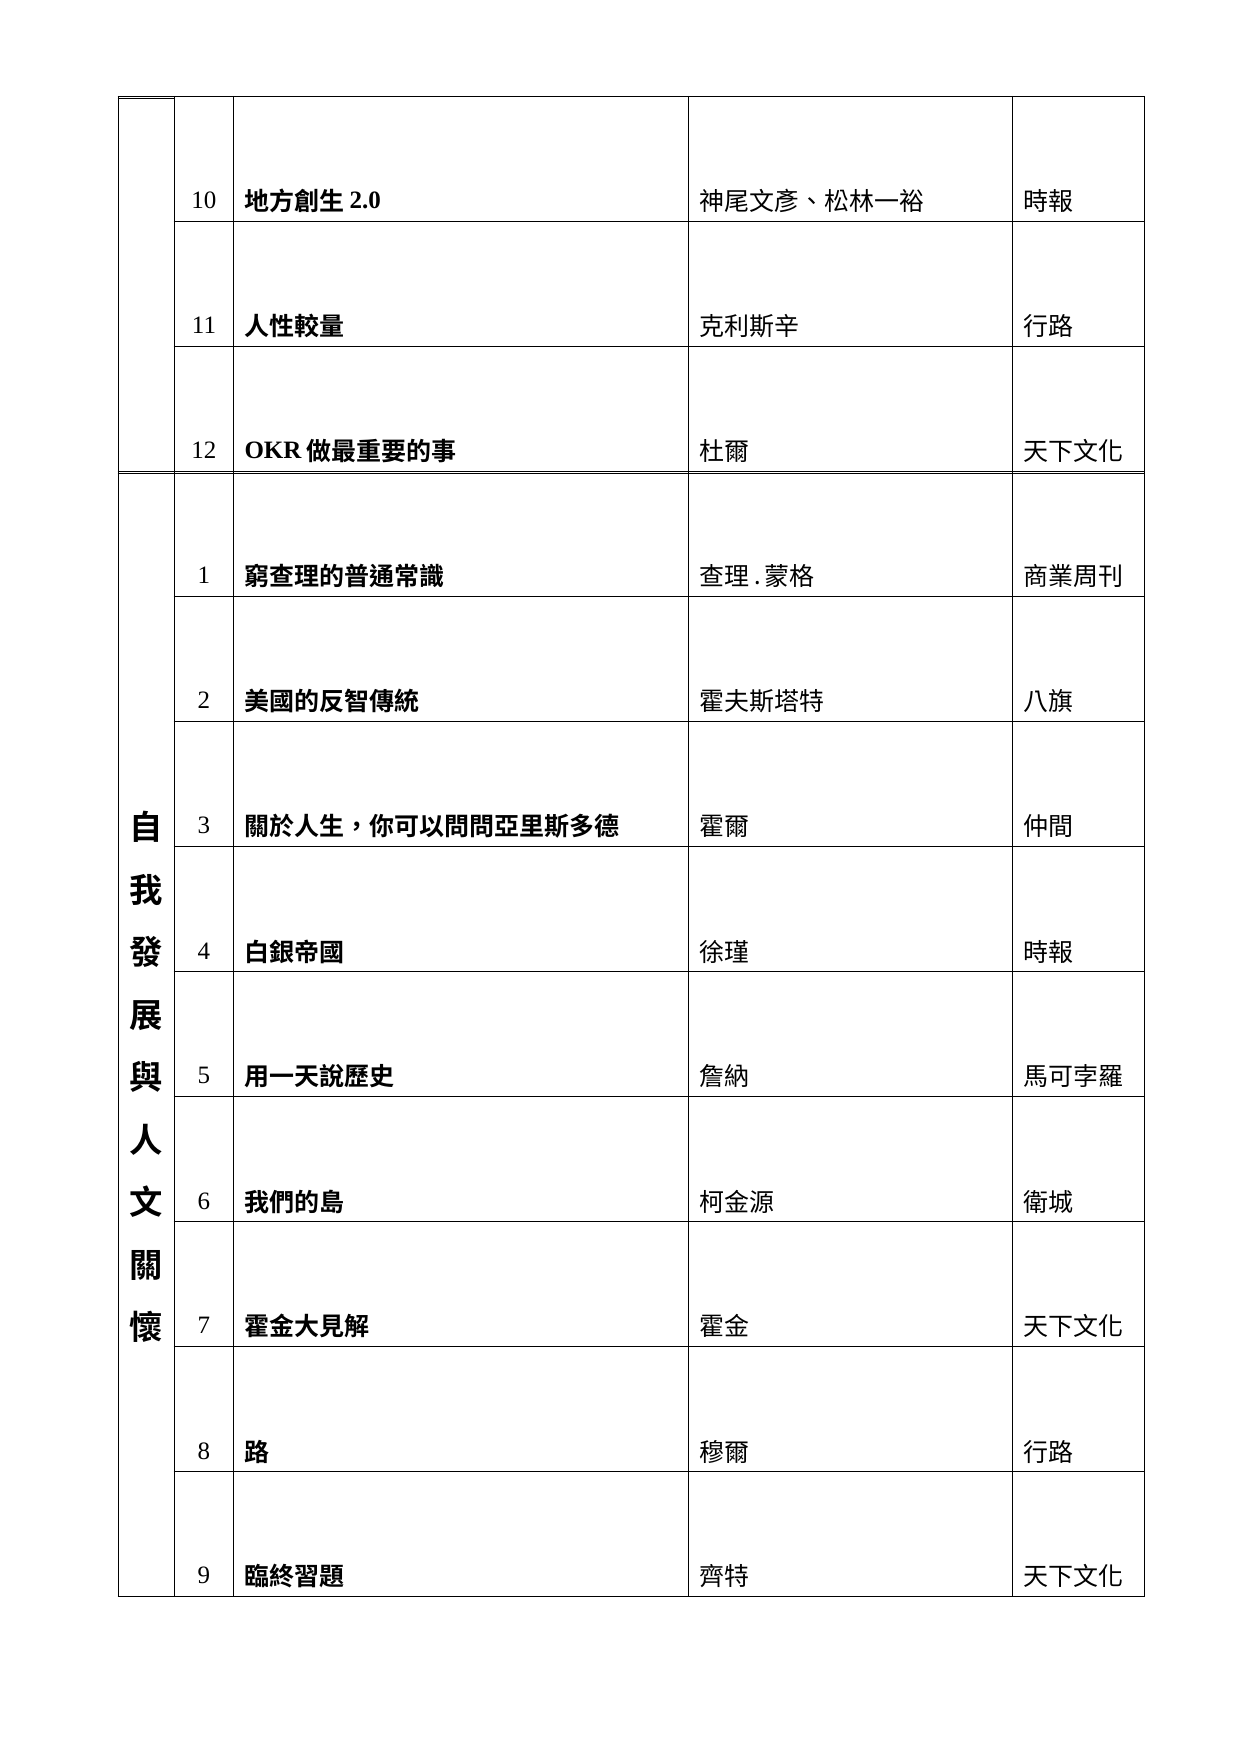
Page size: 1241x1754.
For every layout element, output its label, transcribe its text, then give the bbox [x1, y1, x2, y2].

table_cell 天下文化 [1013, 347, 1144, 471]
table_cell 人性較量 [234, 222, 688, 346]
table_cell 10 [175, 97, 233, 221]
table_cell 窮查理的普通常識 [234, 474, 688, 596]
table_cell 地方創生2.0 [234, 97, 688, 221]
table_cell 自我發展與人文關懷 [119, 474, 174, 1596]
table_cell 克利斯辛 [689, 222, 1012, 346]
table_cell 八旗 [1013, 597, 1144, 721]
table_cell 柯金源 [689, 1097, 1012, 1221]
table_cell 查理.蒙格 [689, 474, 1012, 596]
table_cell 霍爾 [689, 722, 1012, 846]
table_cell 天下文化 [1013, 1472, 1144, 1596]
table_cell 關於人生，你可以問問亞里斯多德 [234, 722, 688, 846]
table_cell 霍夫斯塔特 [689, 597, 1012, 721]
table_cell 神尾文彥、松林一裕 [689, 97, 1012, 221]
table_cell 衛城 [1013, 1097, 1144, 1221]
table_cell 霍金 [689, 1222, 1012, 1346]
table_cell 7 [175, 1222, 233, 1346]
table_cell 8 [175, 1347, 233, 1471]
table_cell 穆爾 [689, 1347, 1012, 1471]
table_cell 杜爾 [689, 347, 1012, 471]
table_cell 臨終習題 [234, 1472, 688, 1596]
table_cell 9 [175, 1472, 233, 1596]
table_cell OKR做最重要的事 [234, 347, 688, 471]
table_cell 用一天說歷史 [234, 972, 688, 1096]
table_cell 3 [175, 722, 233, 846]
table_cell 詹納 [689, 972, 1012, 1096]
table_cell 商業周刊 [1013, 474, 1144, 596]
table_cell [119, 99, 174, 471]
table_cell 時報 [1013, 97, 1144, 221]
table_cell 6 [175, 1097, 233, 1221]
table_cell 仲間 [1013, 722, 1144, 846]
table_cell 路 [234, 1347, 688, 1471]
table_cell 4 [175, 847, 233, 971]
table_cell 12 [175, 347, 233, 471]
table_cell 白銀帝國 [234, 847, 688, 971]
table_cell 時報 [1013, 847, 1144, 971]
table_cell 2 [175, 597, 233, 721]
table_cell 徐瑾 [689, 847, 1012, 971]
table_cell 齊特 [689, 1472, 1012, 1596]
table_cell 美國的反智傳統 [234, 597, 688, 721]
table_cell 行路 [1013, 222, 1144, 346]
table_cell 馬可孛羅 [1013, 972, 1144, 1096]
table_cell 天下文化 [1013, 1222, 1144, 1346]
table_cell 霍金大見解 [234, 1222, 688, 1346]
table_cell 11 [175, 222, 233, 346]
table_cell 1 [175, 474, 233, 596]
table_cell 行路 [1013, 1347, 1144, 1471]
table_cell 5 [175, 972, 233, 1096]
table_cell 我們的島 [234, 1097, 688, 1221]
